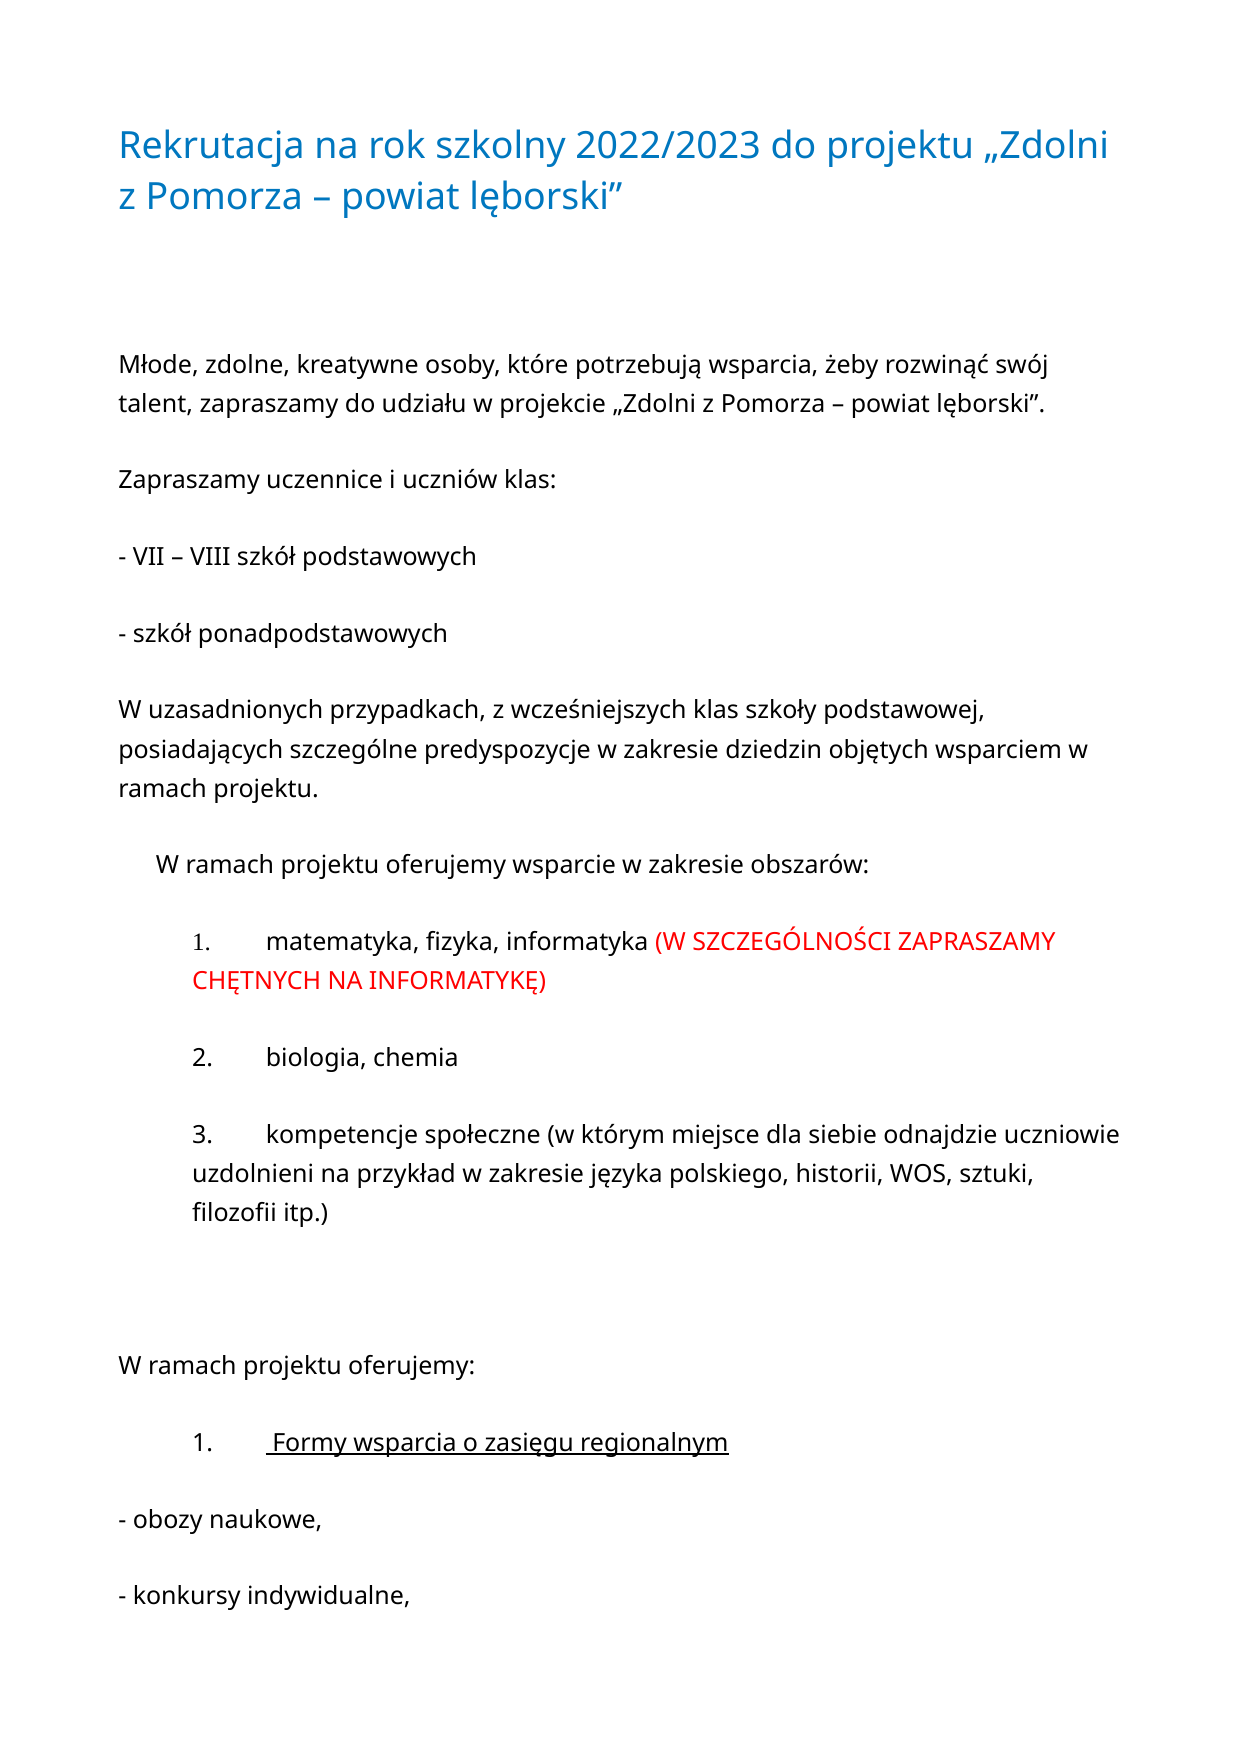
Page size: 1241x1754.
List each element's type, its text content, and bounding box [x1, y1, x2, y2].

list biologia, chemia [192, 1039, 1122, 1074]
text W ramach projektu oferujemy: [118, 1348, 1122, 1382]
text - szkół ponadpodstawowych [118, 615, 1122, 649]
text Młode, zdolne, kreatywne osoby, które potrzebują wsparcia, żeby rozwinąć swój talent, zapraszamy do udziału w projekcie „Zdolni z Pomorza – powiat lęborski”. [118, 346, 1122, 419]
list matematyka, fizyka, informatyka (W SZCZEGÓLNOŚCI ZAPRASZAMY CHĘTNYCH NA INFORMATYKĘ) [192, 924, 1122, 997]
text - konkursy indywidualne, [118, 1578, 1122, 1612]
text - VII – VIII szkół podstawowych [118, 539, 1122, 573]
text Zapraszamy uczennice i uczniów klas: [118, 462, 1122, 496]
text W ramach projektu oferujemy wsparcie w zakresie obszarów: [156, 847, 1122, 881]
text Rekrutacja na rok szkolny 2022/2023 do projektu „Zdolni z Pomorza – powiat lęborski” [118, 118, 1122, 220]
text - obozy naukowe, [118, 1501, 1122, 1535]
list Formy wsparcia o zasięgu regionalnym [192, 1424, 1122, 1459]
list kompetencje społeczne (w którym miejsce dla siebie odnajdzie uczniowie uzdolnieni na przykład w zakresie języka polskiego, historii, WOS, sztuki, filozofii itp.) [192, 1116, 1122, 1229]
text W uzasadnionych przypadkach, z wcześniejszych klas szkoły podstawowej, posiadających szczególne predyspozycje w zakresie dziedzin objętych wsparciem w ramach projektu. [118, 692, 1122, 804]
